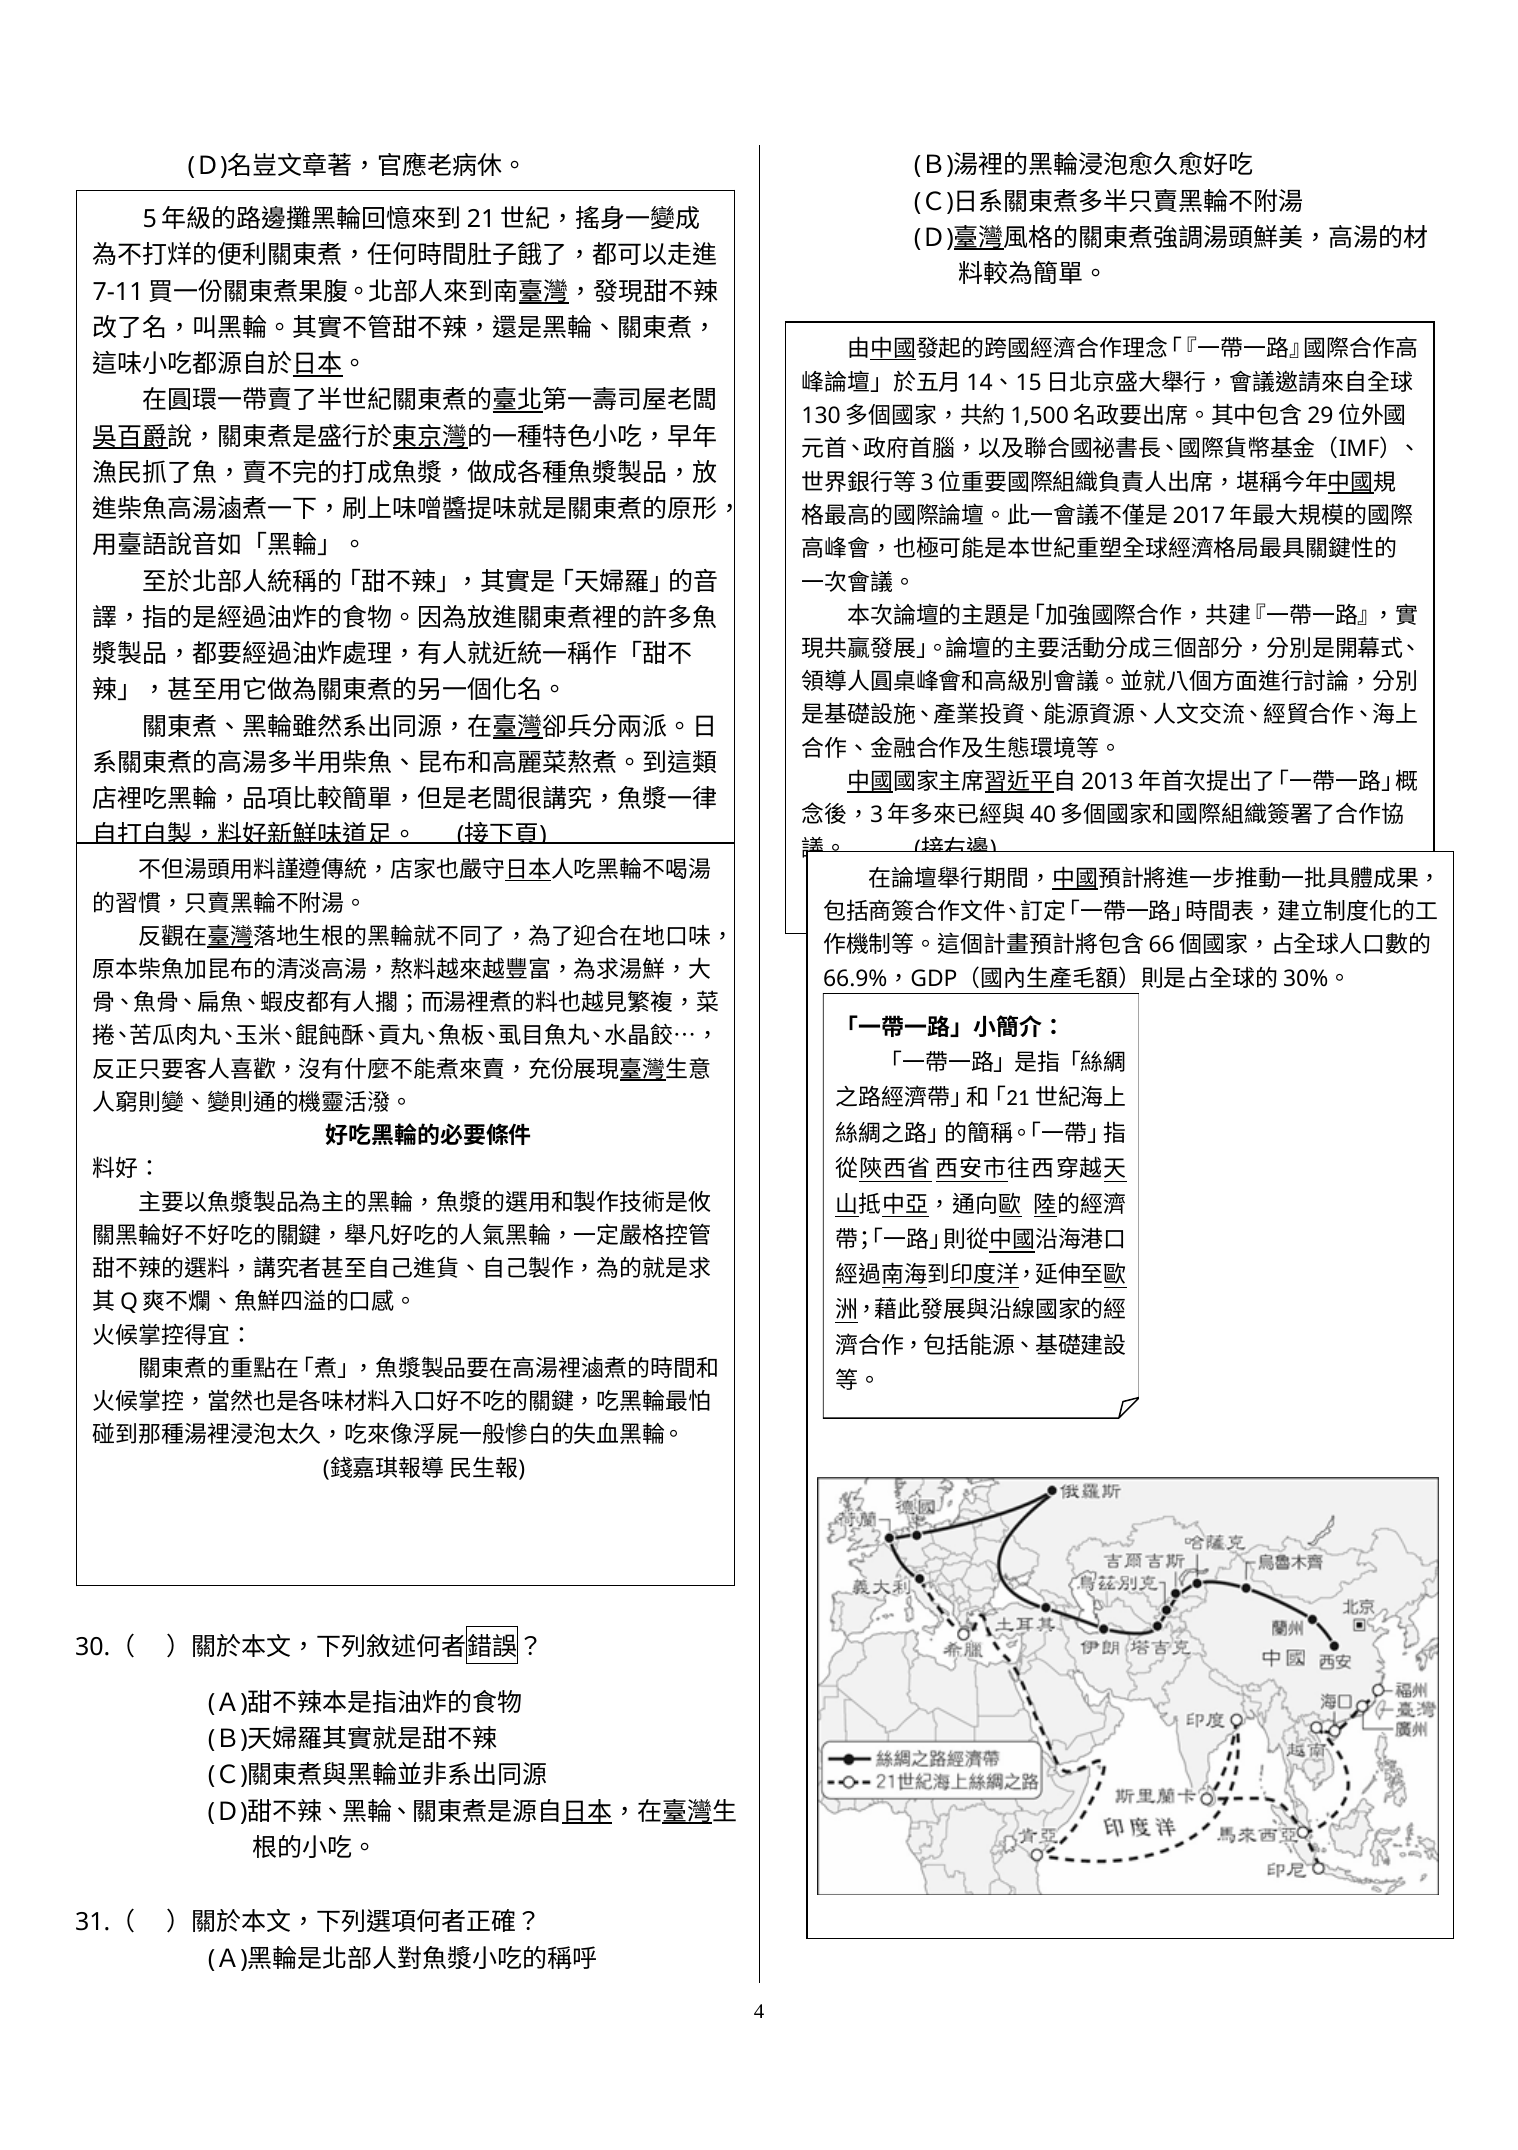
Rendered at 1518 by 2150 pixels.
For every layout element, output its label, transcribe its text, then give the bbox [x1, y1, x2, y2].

text 關東煮的重點在「煮」，魚漿製品要在高湯裡滷煮的時間和火候掌控，當然也是各味材料入口好不吃的關鍵，吃黑輪最怕碰到那種湯裡浸泡太久，吃來像浮屍一般慘白的失血黑輪。 [92, 1350, 718, 1449]
text (Ｄ)名豈文章著，官應老病休。 [187, 145, 737, 182]
text 31.（ ）關於本文，下列選項何者正確？ [75, 1901, 737, 1939]
text (Ａ)黑輪是北部人對魚漿小吃的稱呼 [75, 1939, 737, 1975]
text (Ｄ)甜不辣、黑輪、關東煮是源自日本，在臺灣生根的小吃。 [207, 1791, 737, 1864]
text (Ｂ)湯裡的黑輪浸泡愈久愈好吃 [781, 145, 1443, 181]
text 反觀在臺灣落地生根的黑輪就不同了，為了迎合在地口味，原本柴魚加昆布的清淡高湯，熬料越來越豐富，為求湯鮮，大骨、魚骨、扁魚、蝦皮都有人擱；而湯裡煮的料也越見繁複，菜捲、苦瓜肉丸、玉米、餛飩酥、貢丸、魚板、虱目魚丸、水晶餃…，反正只要客人喜歡，沒有什麼不能煮來賣，充份展現臺灣生意人窮則變、變則通的機靈活潑。 [92, 918, 718, 1117]
text 不但湯頭用料謹遵傳統，店家也嚴守日本人吃黑輪不喝湯的習慣，只賣黑輪不附湯。 [92, 851, 718, 918]
text (Ｃ)日系關東煮多半只賣黑輪不附湯 [781, 181, 1443, 217]
text (Ｄ)臺灣風格的關東煮強調湯頭鮮美，高湯的材料較為簡單。 [914, 217, 1443, 290]
text 5年級的路邊攤黑輪回憶來到21世紀，搖身一變成為不打烊的便利關東煮，任何時間肚子餓了，都可以走進7-11買一份關東煮果腹。北部人來到南臺灣，發現甜不辣改了名，叫黑輪。其實不管甜不辣，還是黑輪、關東煮，這味小吃都源自於日本。 [92, 199, 718, 380]
text 關東煮、黑輪雖然系出同源，在臺灣卻兵分兩派。日系關東煮的高湯多半用柴魚、昆布和高麗菜熬煮。到這類店裡吃黑輪，品項比較簡單，但是老闆很講究，魚漿一律自打自製，料好新鮮味道足。 (接下頁) [92, 706, 718, 842]
text 21. [0, 1864, 737, 1901]
text 本次論壇的主題是「加強國際合作，共建『一帶一路』，實現共贏發展」。論壇的主要活動分成三個部分，分別是開幕式、領導人圓桌峰會和高級別會議。並就八個方面進行討論，分別是基礎設施、產業投資、能源資源、人文交流、經貿合作、海上合作、金融合作及生態環境等。 [801, 597, 1418, 763]
text (錢嘉琪報導 民生報) [92, 1449, 718, 1483]
text 火候掌控得宜： [92, 1317, 718, 1350]
text 在圓環一帶賣了半世紀關東煮的臺北第一壽司屋老闆吳百爵說，關東煮是盛行於東京灣的一種特色小吃，早年漁民抓了魚，賣不完的打成魚漿，做成各種魚漿製品，放進柴魚高湯滷煮一下，刷上味噌醬提味就是關東煮的原形，用臺語說音如「黑輪」。 [92, 380, 718, 561]
text 至於北部人統稱的「甜不辣」，其實是「天婦羅」的音譯，指的是經過油炸的食物。因為放進關東煮裡的許多魚漿製品，都要經過油炸處理，有人就近統一稱作「甜不辣」，甚至用它做為關東煮的另一個化名。 [92, 561, 718, 706]
text 中國國家主席習近平自2013年首次提出了「一帶一路」概念後，3年多來已經與40多個國家和國際組織簽署了合作協議。 (接右邊) [801, 763, 1418, 863]
text 好吃黑輪的必要條件 [92, 1117, 718, 1150]
text (Ａ)甜不辣本是指油炸的食物 [208, 1682, 737, 1719]
text 主要以魚漿製品為主的黑輪，魚漿的選用和製作技術是攸關黑輪好不好吃的關鍵，舉凡好吃的人氣黑輪，一定嚴格控管甜不辣的選料，講究者甚至自己進貨、自己製作，為的就是求其Q爽不爛、魚鮮四溢的口感。 [92, 1183, 718, 1317]
text (Ｂ)天婦羅其實就是甜不辣 [208, 1719, 737, 1755]
text 在論壇舉行期間，中國預計將進一步推動一批具體成果，包括商簽合作文件、訂定「一帶一路」時間表，建立制度化的工作機制等。這個計畫預計將包含66個國家，占全球人口數的66.9%，GDP（國內生產毛額）則是占全球的30%。 [823, 860, 1437, 993]
text 30.（ ）關於本文，下列敘述何者錯誤？ [75, 820, 737, 1682]
text 料好： [92, 1150, 718, 1183]
text 由中國發起的跨國經濟合作理念「『一帶一路』國際合作高峰論壇」於五月14、15日北京盛大舉行，會議邀請來自全球130多個國家，共約1,500名政要出席。其中包含29位外國元首、政府首腦，以及聯合國祕書長、國際貨幣基金（IMF）、世界銀行等3位重要國際組織負責人出席，堪稱今年中國規格最高的國際論壇。此一會議不僅是2017年最大規模的國際高峰會，也極可能是本世紀重塑全球經濟格局最具關鍵性的一次會議。 [801, 330, 1418, 597]
text (Ｃ)關東煮與黑輪並非系出同源 [208, 1755, 737, 1791]
